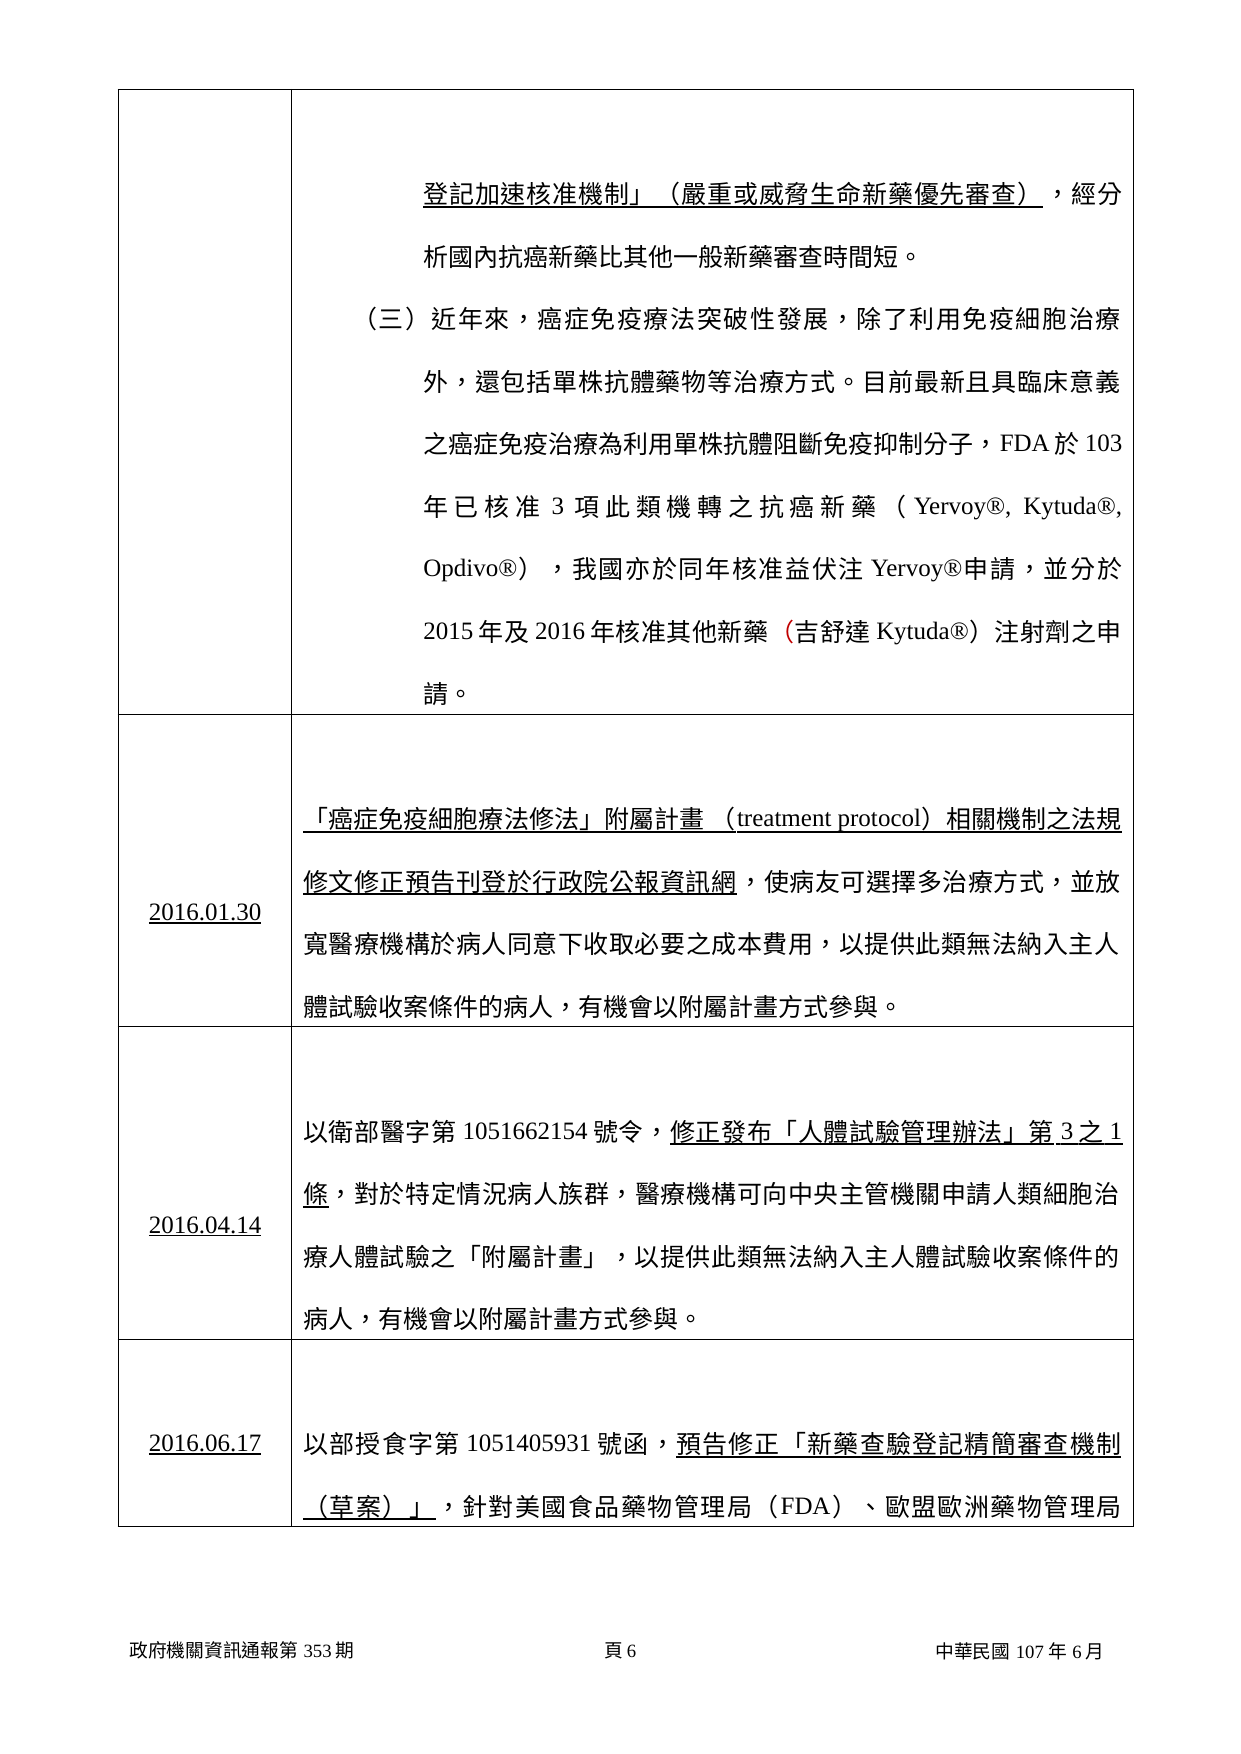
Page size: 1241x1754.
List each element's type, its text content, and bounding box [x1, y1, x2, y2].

table_cell 「癌症免疫細胞療法修法」附屬計畫 （treatment protocol）相關機制之法規修文修正預告刊登於行政院公報資訊網，使病友可選擇多治療方式，並放寬醫療機構於病人同意下收取必要之成本費用，以提供此類無法納入主人體試驗收案條件的病人，有機會以附屬計畫方式參與。 [292, 715, 1133, 1026]
table_cell 以部授食字第1051405931號函，預告修正「新藥查驗登記精簡審查機制（草案）」，針對美國食品藥物管理局（FDA）、歐盟歐洲藥物管理局 [292, 1340, 1133, 1526]
table_cell 以衛部醫字第1051662154號令，修正發布「人體試驗管理辦法」第3之1條，對於特定情況病人族群，醫療機構可向中央主管機關申請人類細胞治療人體試驗之「附屬計畫」，以提供此類無法納入主人體試驗收案條件的病人，有機會以附屬計畫方式參與。 [292, 1027, 1133, 1339]
table_cell 2016.01.30 [119, 715, 291, 1026]
table_cell 2016.04.14 [119, 1027, 291, 1339]
table_cell [119, 90, 291, 714]
table_cell 2016.06.17 [119, 1340, 291, 1526]
table_cell 登記加速核准機制」（嚴重或威脅生命新藥優先審查），經分析國內抗癌新藥比其他一般新藥審查時間短。 （三）近年來，癌症免疫療法突破性發展，除了利用免疫細胞治療外，還包括單株抗體藥物等治療方式。目前最新且具臨床意義之癌症免疫治療為利用單株抗體阻斷免疫抑制分子，FDA於103年已核准3項此類機轉之抗癌新藥（Yervoy®, Kytuda®, Opdivo®），我國亦於同年核准益伏注Yervoy®申請，並分於2015年及2016年核准其他新藥（吉舒達Kytuda®）注射劑之申請。 [292, 90, 1133, 714]
